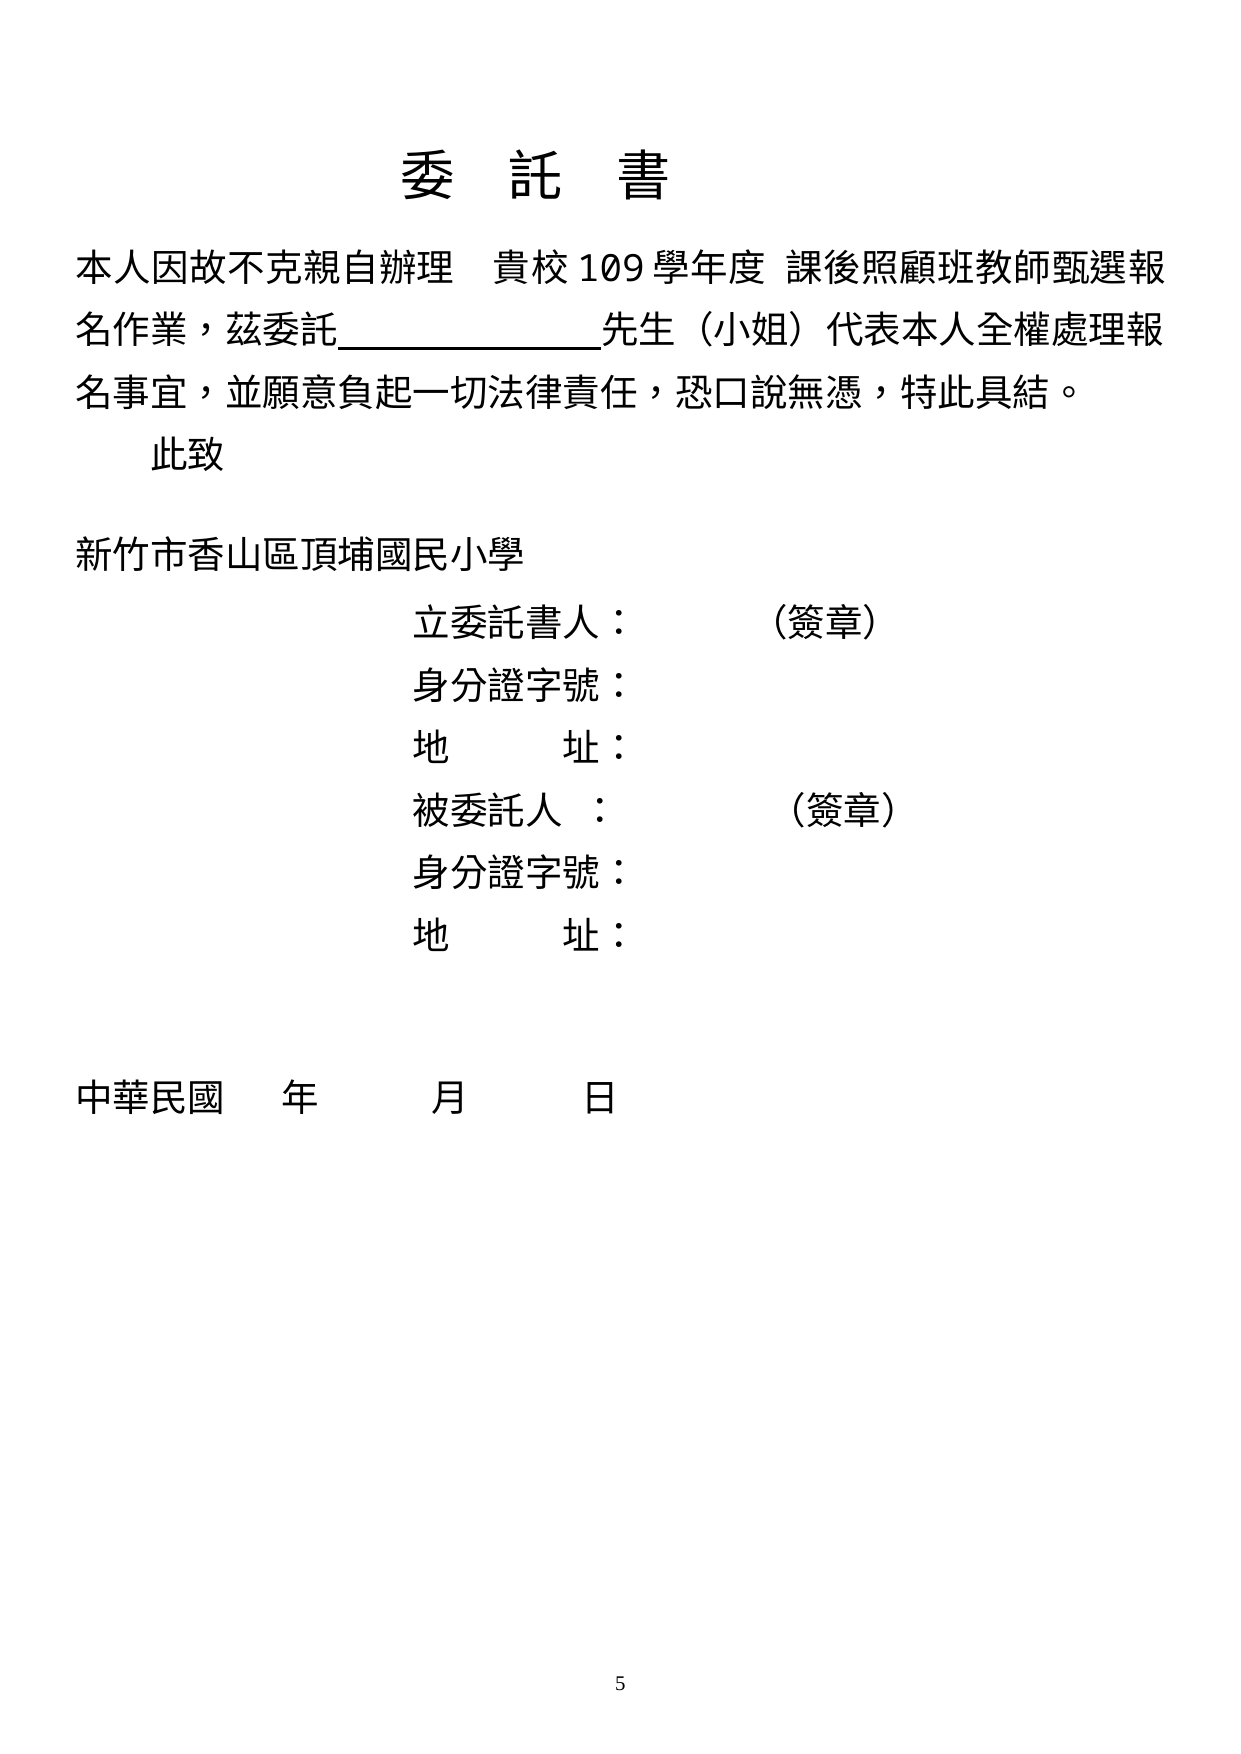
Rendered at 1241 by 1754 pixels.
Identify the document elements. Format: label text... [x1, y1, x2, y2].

text 地 址： [75, 891, 1165, 954]
text 身分證字號： [75, 829, 1165, 891]
text 立委託書人： （簽章） [75, 579, 1090, 641]
text 身分證字號： [75, 641, 1015, 704]
text 此致 [75, 411, 1165, 473]
text 新竹市香山區頂埔國民小學 [75, 524, 1165, 579]
text 委 託 書 [75, 98, 1165, 223]
text 本人因故不克親自辦理 貴校109學年度 課後照顧班教師甄選報名作業，茲委託 先生（小姐）代表本人全權處理報名事宜，並願意負起一切法律責任，恐口說無憑，特此具結。 [75, 223, 1165, 411]
text 被委託人 ： （簽章） [75, 766, 1090, 829]
text 中華民國 年 月 日 [75, 1054, 1165, 1116]
text 地 址： [75, 704, 1015, 766]
